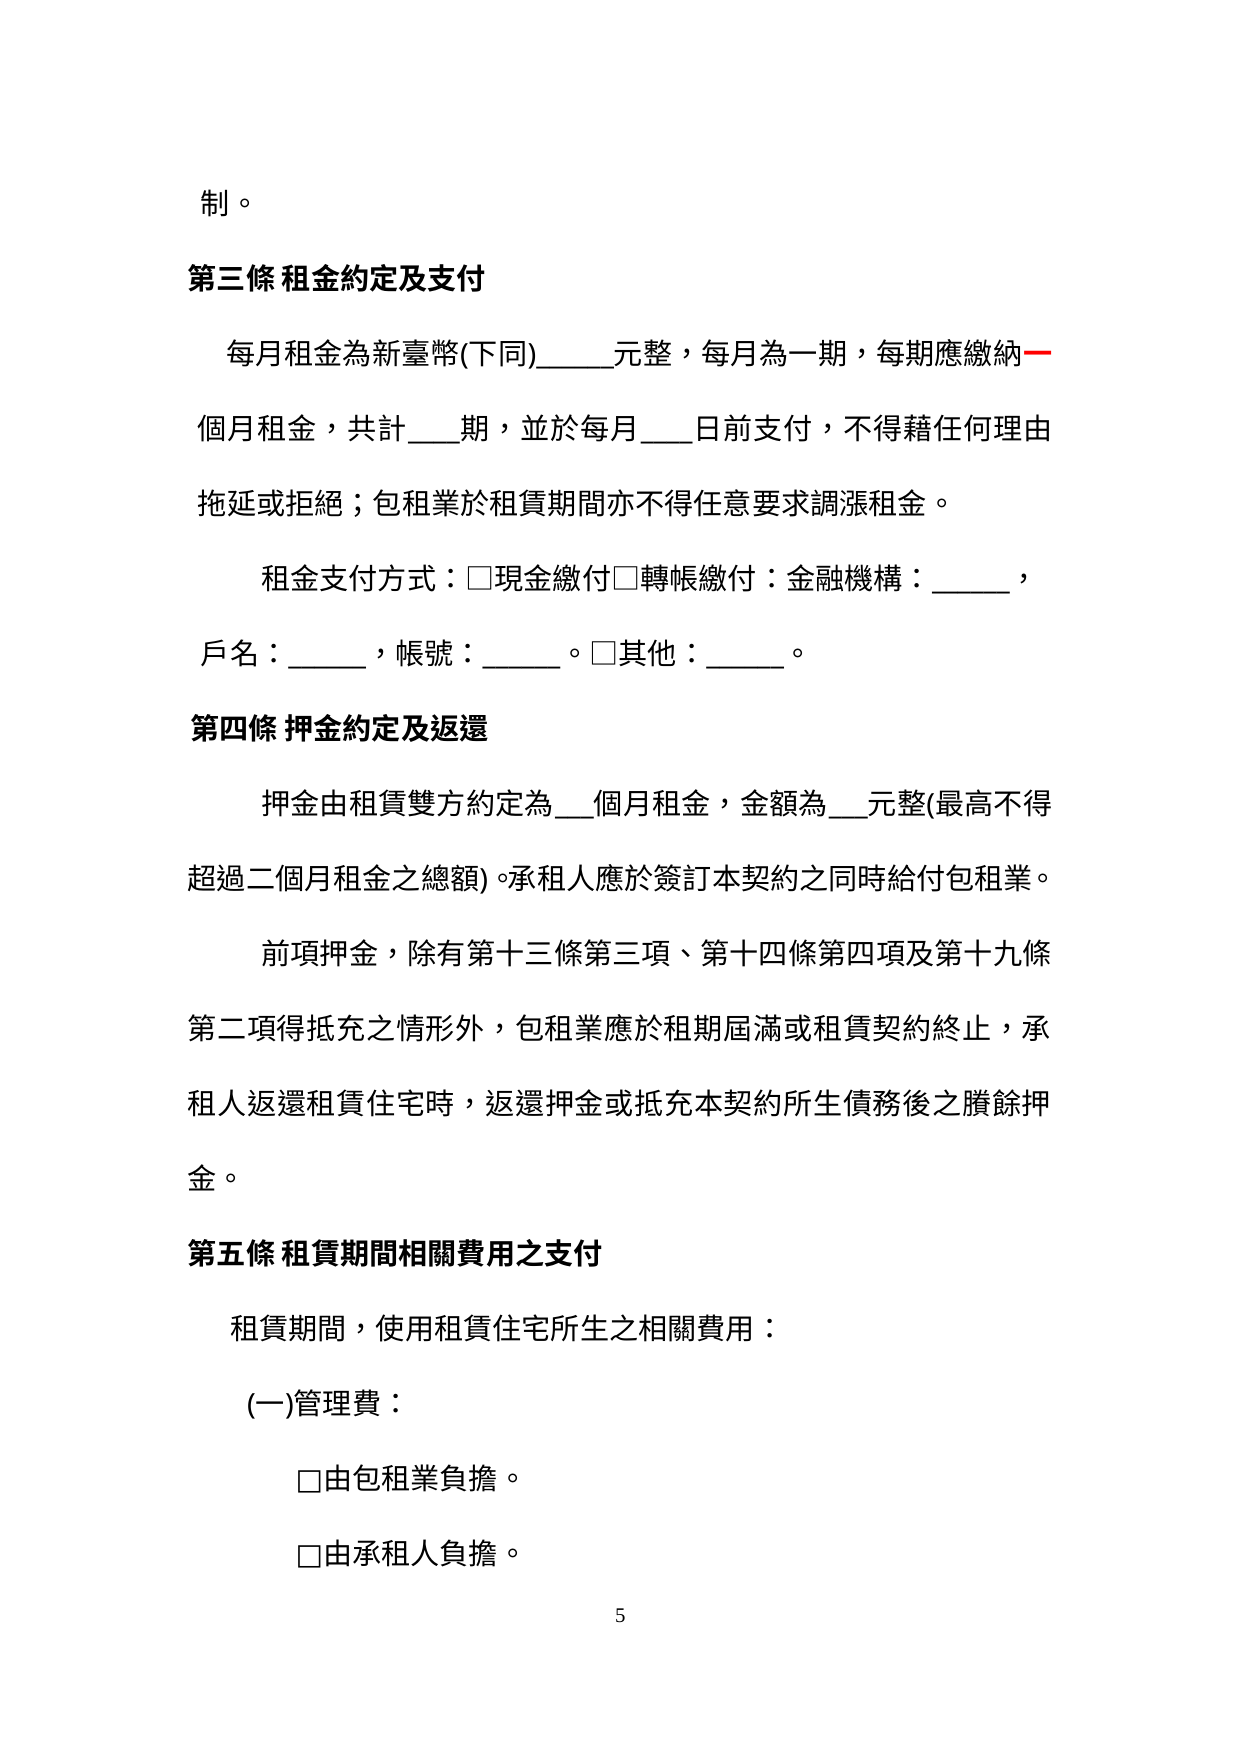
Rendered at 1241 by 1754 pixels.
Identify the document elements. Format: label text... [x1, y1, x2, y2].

text 前項押金，除有第十三條第三項、第十四條第四項及第十九條第二項得抵充之情形外，包租業應於租期屆滿或租賃契約終止，承租人返還租賃住宅時，返還押金或抵充本契約所生債務後之賸餘押金。 [187, 914, 1053, 1214]
text 租賃期間，使用租賃住宅所生之相關費用： [230, 1289, 1053, 1364]
text 租金支付方式：□現金繳付□轉帳繳付：金融機構：______，戶名：______，帳號：______。□其他：______。 [201, 539, 1053, 689]
text □由包租業負擔。 [187, 1439, 1053, 1514]
text (一)管理費： [247, 1364, 1053, 1439]
text 每月租金為新臺幣(下同)______元整，每月為一期，每期應繳納一個月租金，共計____期，並於每月____日前支付，不得藉任何理由拖延或拒絕；包租業於租賃期間亦不得任意要求調漲租金。 [187, 314, 1053, 539]
text 第五條 租賃期間相關費用之支付 [187, 1214, 1053, 1289]
text 第三條 租金約定及支付 [187, 239, 1053, 314]
text 制。 [201, 164, 1053, 239]
text □由承租人負擔。 [187, 1514, 1053, 1589]
text 第四條 押金約定及返還 [190, 689, 1053, 764]
text 押金由租賃雙方約定為___個月租金，金額為___元整(最高不得超過二個月租金之總額)。承租人應於簽訂本契約之同時給付包租業。 [187, 764, 1053, 914]
